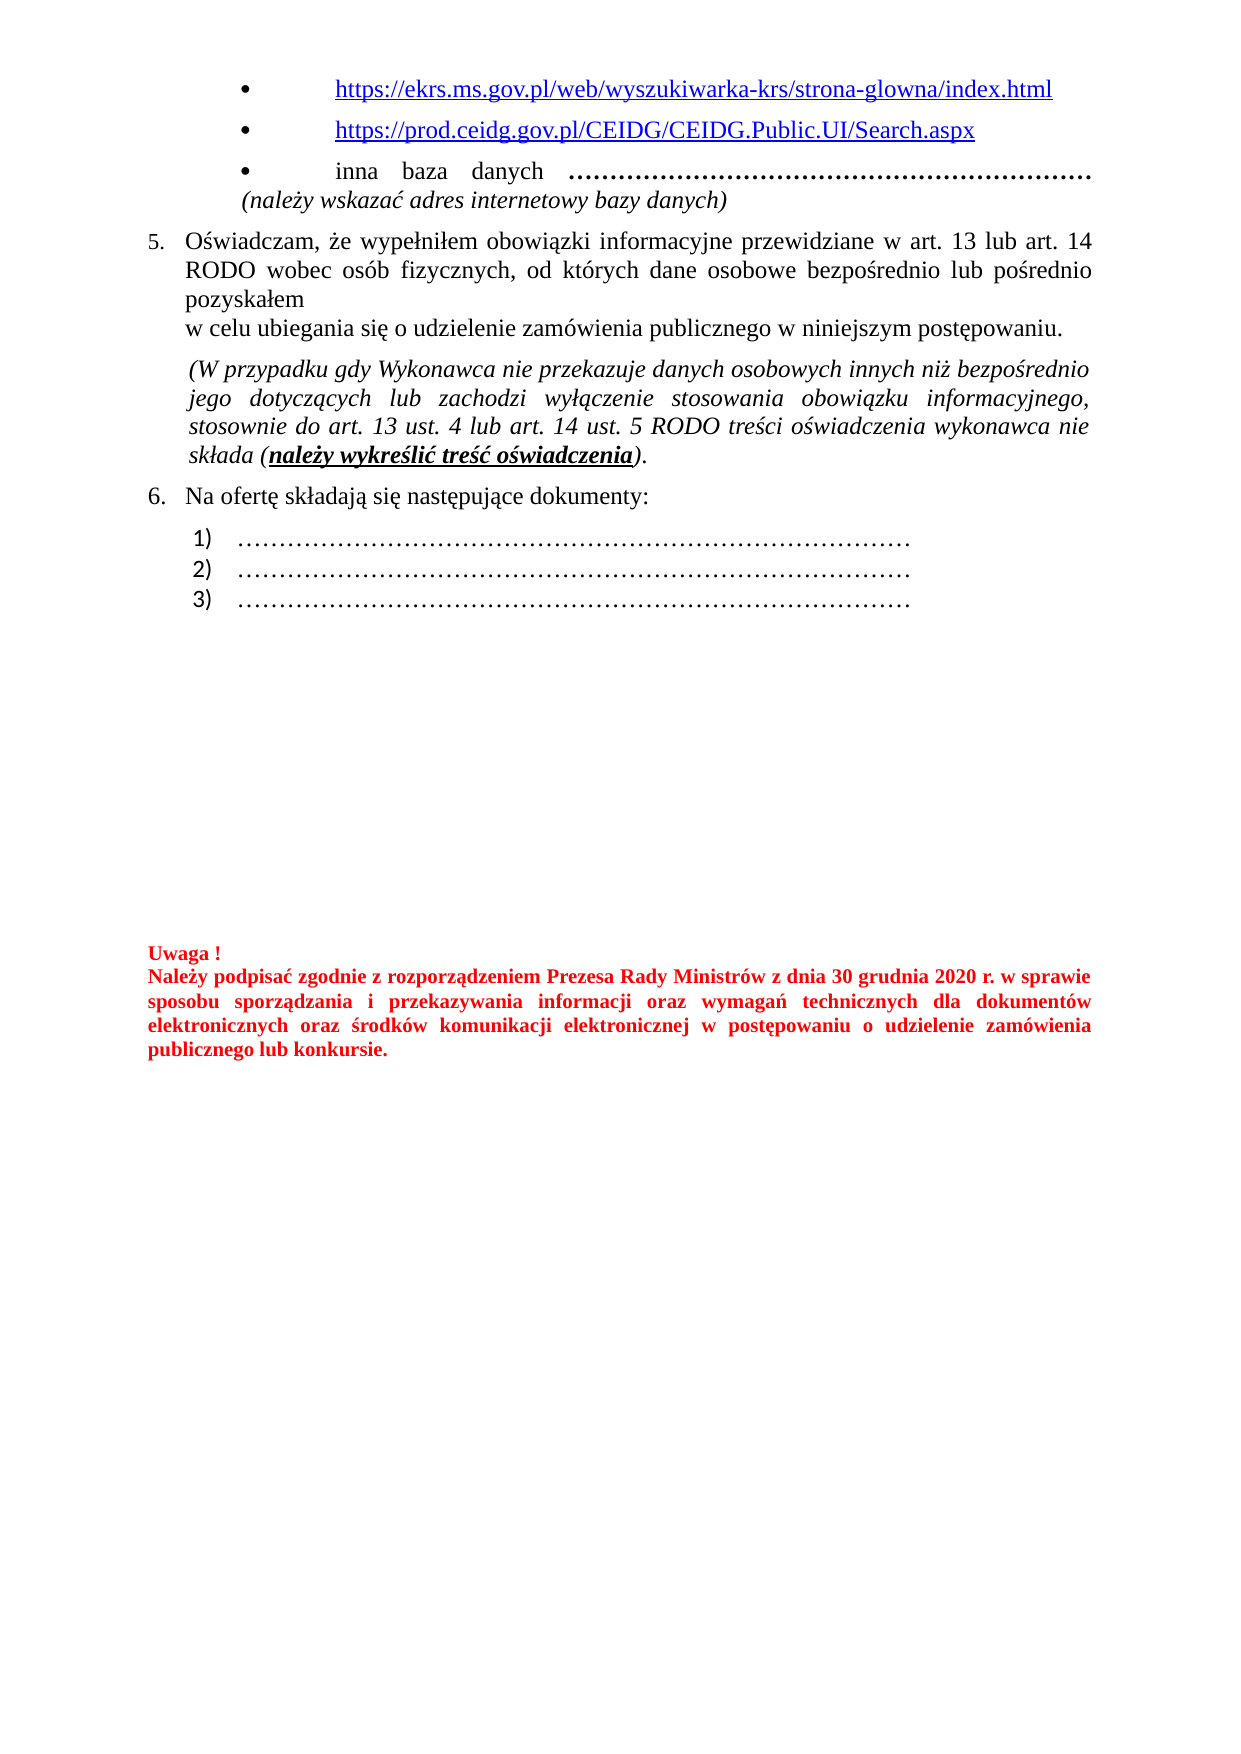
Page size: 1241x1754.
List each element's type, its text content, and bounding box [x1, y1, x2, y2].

list ……………………………………………………………………… [192, 523, 1092, 553]
text (W przypadku gdy Wykonawca nie przekazuje danych osobowych innych niż bezpośrednio jego dotyczących lub zachodzi wyłączenie stosowania obowiązku informacyjnego, stosownie do art. 13 ust. 4 lub art. 14 ust. 5 RODO treści oświadczenia wykonawca nie składa (należy wykreślić treść oświadczenia). [188, 354, 1092, 469]
list ……………………………………………………………………… [192, 553, 1092, 584]
list https://ekrs.ms.gov.pl/web/wyszukiwarka-krs/strona-glowna/index.html [241, 74, 1092, 103]
list https://prod.ceidg.gov.pl/CEIDG/CEIDG.Public.UI/Search.aspx [241, 115, 1092, 144]
list Oświadczam, że wypełniłem obowiązki informacyjne przewidziane w art. 13 lub art. 14 RODO wobec osób fizycznych, od których dane osobowe bezpośrednio lub pośrednio pozyskałem w celu ubiegania się o udzielenie zamówienia publicznego w niniejszym postępowaniu. [148, 226, 1092, 341]
list inna baza danych ……………………………………………………… (należy wskazać adres internetowy bazy danych) [241, 156, 1092, 214]
text Należy podpisać zgodnie z rozporządzeniem Prezesa Rady Ministrów z dnia 30 grudnia 2020 r. w sprawie sposobu sporządzania i przekazywania informacji oraz wymagań technicznych dla dokumentów elektronicznych oraz środków komunikacji elektronicznej w postępowaniu o udzielenie zamówienia publicznego lub konkursie. [148, 964, 1092, 1061]
list ……………………………………………………………………… [192, 584, 1092, 614]
text Uwaga ! [148, 940, 1092, 964]
list Na ofertę składają się następujące dokumenty: [148, 481, 1092, 510]
